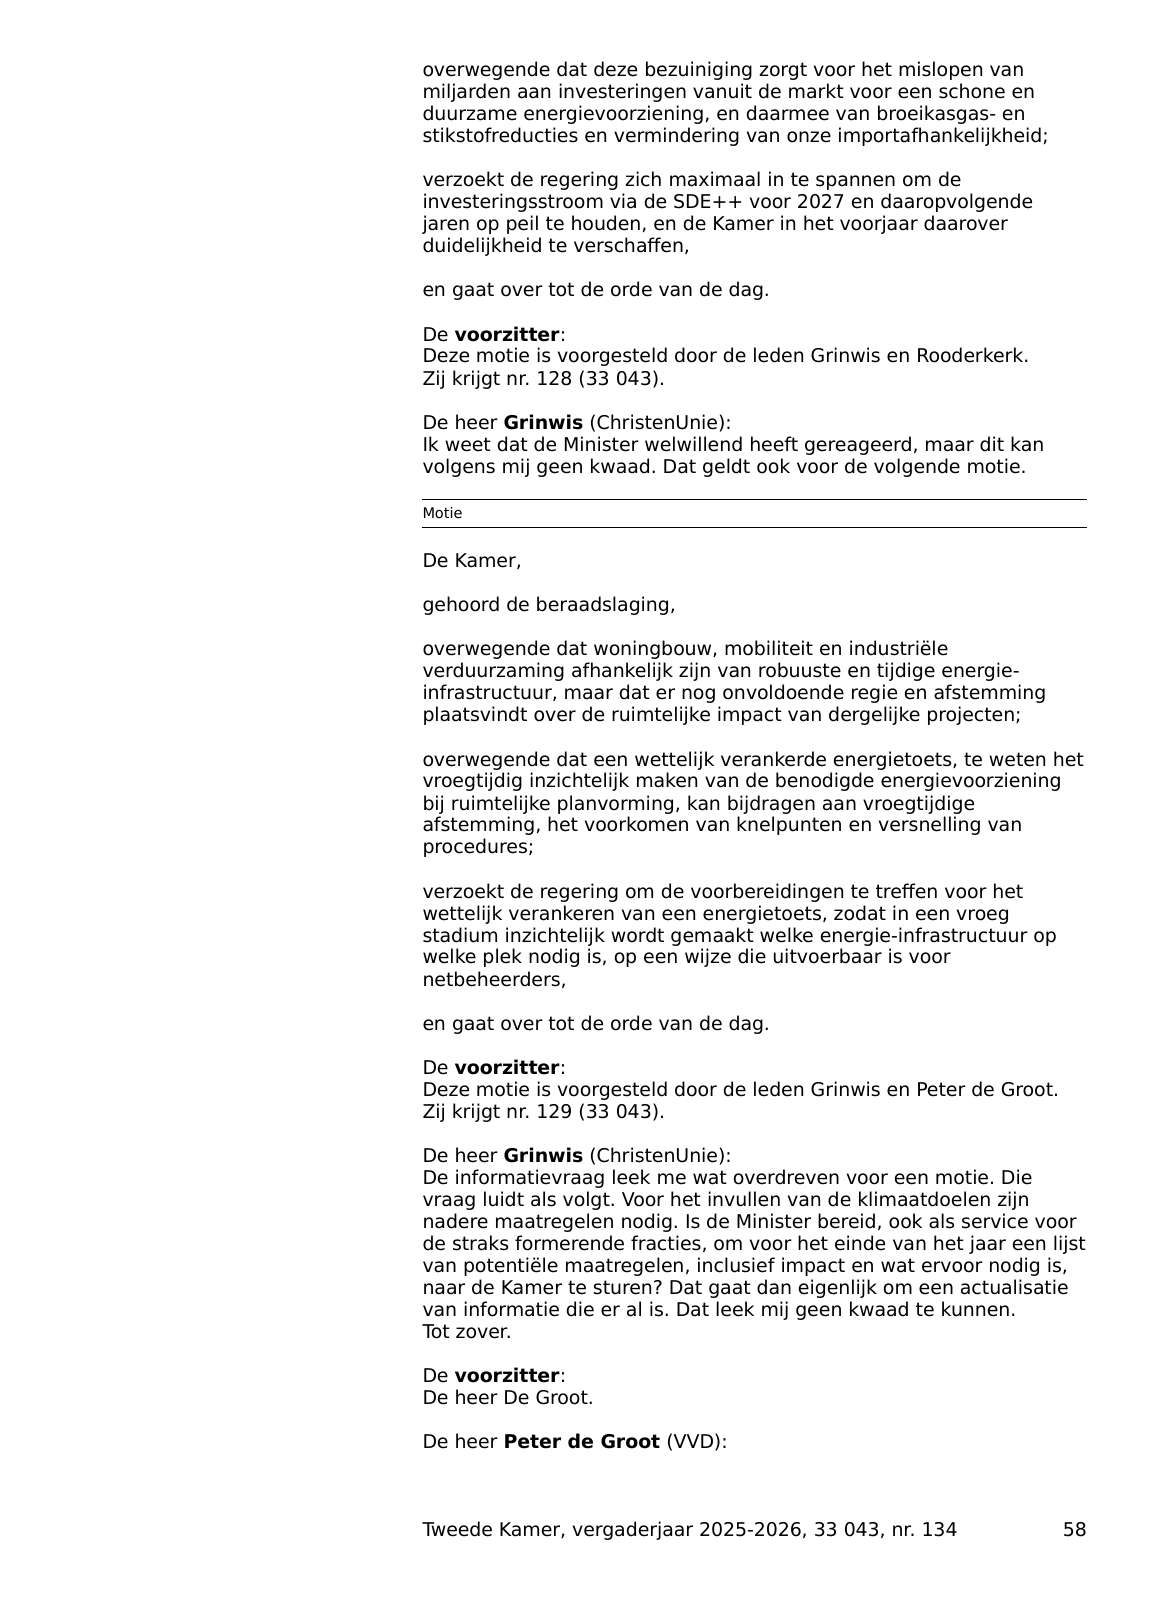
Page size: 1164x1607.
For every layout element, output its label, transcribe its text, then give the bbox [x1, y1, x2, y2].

text overwegende dat woningbouw, mobiliteit en industriële verduurzaming afhankelijk zijn van robuuste en tijdige energie-infrastructuur, maar dat er nog onvoldoende regie en afstemming plaatsvindt over de ruimtelijke impact van dergelijke projecten; [422, 638, 1087, 726]
text en gaat over tot de orde van de dag. [422, 279, 1087, 301]
text De voorzitter: [422, 323, 1087, 345]
text verzoekt de regering om de voorbereidingen te treffen voor het wettelijk verankeren van een energietoets, zodat in een vroeg stadium inzichtelijk wordt gemaakt welke energie-infrastructuur op welke plek nodig is, op een wijze die uitvoerbaar is voor netbeheerders, [422, 881, 1087, 990]
text De heer Grinwis (ChristenUnie): [422, 1145, 1087, 1167]
text Tot zover. [422, 1321, 1087, 1343]
text Deze motie is voorgesteld door de leden Grinwis en Rooderkerk. [422, 345, 1087, 367]
text verzoekt de regering zich maximaal in te spannen om de investeringsstroom via de SDE++ voor 2027 en daaropvolgende jaren op peil te houden, en de Kamer in het voorjaar daarover duidelijkheid te verschaffen, [422, 169, 1087, 257]
text en gaat over tot de orde van de dag. [422, 1013, 1087, 1034]
table_header Motie [422, 500, 1087, 527]
text Zij krijgt nr. 129 (33 043). [422, 1101, 1087, 1123]
text Zij krijgt nr. 128 (33 043). [422, 367, 1087, 389]
text De heer De Groot. [422, 1387, 1087, 1409]
text De voorzitter: [422, 1057, 1087, 1079]
text overwegende dat een wettelijk verankerde energietoets, te weten het vroegtijdig inzichtelijk maken van de benodigde energievoorziening bij ruimtelijke planvorming, kan bijdragen aan vroegtijdige afstemming, het voorkomen van knelpunten en versnelling van procedures; [422, 748, 1087, 858]
text Ik weet dat de Minister welwillend heeft gereageerd, maar dit kan volgens mij geen kwaad. Dat geldt ook voor de volgende motie. [422, 433, 1087, 477]
text De Kamer, [422, 550, 1087, 572]
text De informatievraag leek me wat overdreven voor een motie. Die vraag luidt als volgt. Voor het invullen van de klimaatdoelen zijn nadere maatregelen nodig. Is de Minister bereid, ook als service voor de straks formerende fracties, om voor het einde van het jaar een lijst van potentiële maatregelen, inclusief impact en wat ervoor nodig is, naar de Kamer te sturen? Dat gaat dan eigenlijk om een actualisatie van informatie die er al is. Dat leek mij geen kwaad te kunnen. [422, 1167, 1087, 1321]
text gehoord de beraadslaging, [422, 594, 1087, 616]
text Deze motie is voorgesteld door de leden Grinwis en Peter de Groot. [422, 1079, 1087, 1101]
text De voorzitter: [422, 1365, 1087, 1387]
text De heer Peter de Groot (VVD): [422, 1431, 1087, 1453]
text De heer Grinwis (ChristenUnie): [422, 412, 1087, 433]
text overwegende dat deze bezuiniging zorgt voor het mislopen van miljarden aan investeringen vanuit de markt voor een schone en duurzame energievoorziening, en daarmee van broeikasgas- en stikstofreducties en vermindering van onze importafhankelijkheid; [422, 59, 1087, 147]
